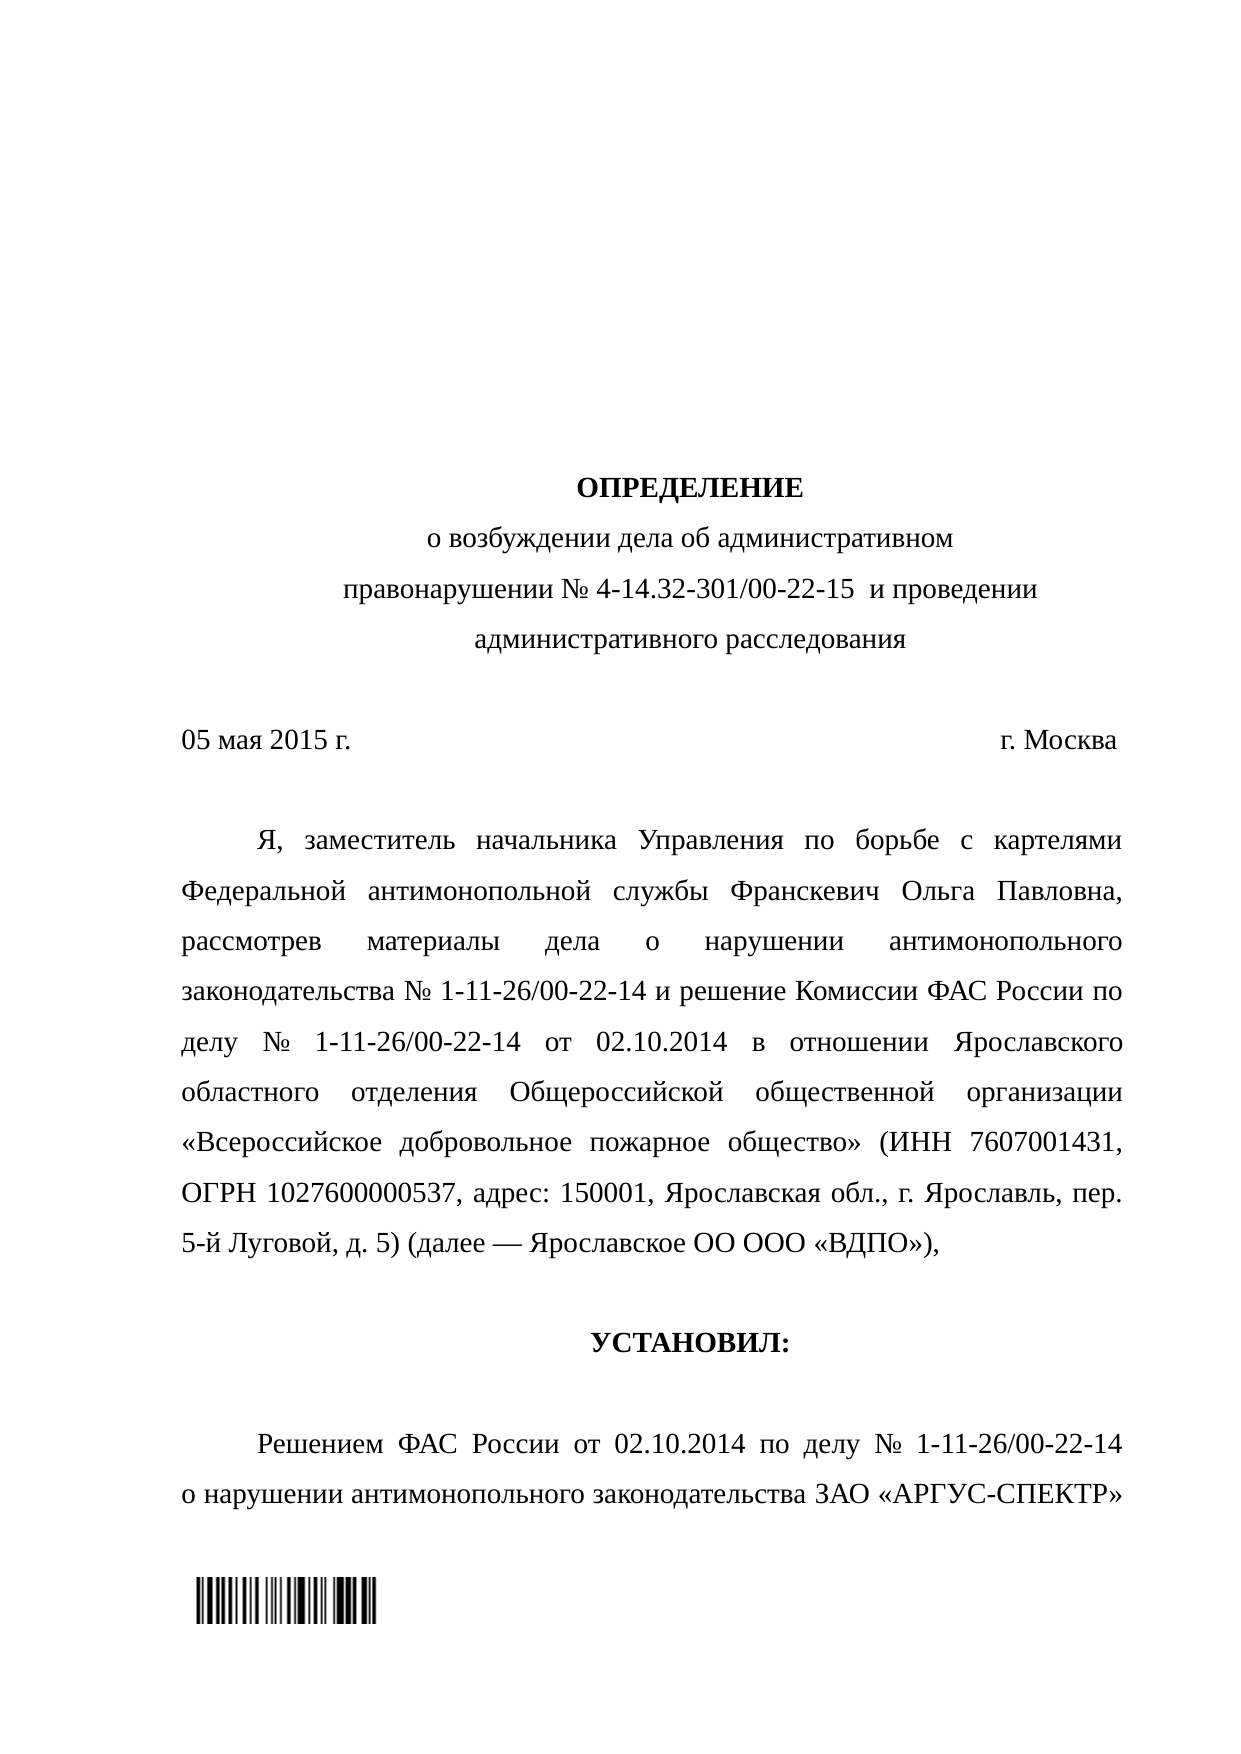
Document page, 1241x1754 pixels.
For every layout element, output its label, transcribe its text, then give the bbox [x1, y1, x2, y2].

text административного расследования [181, 621, 1123, 655]
text правонарушении № 4-14.32-301/00-22-15 и проведении [181, 571, 1123, 604]
text о возбуждении дела об административном [181, 521, 1123, 554]
text 05 мая 2015 г. г. Москва [181, 722, 1123, 755]
text Я, заместитель начальника Управления по борьбе с картелями Федеральной антимонопольной службы Франскевич Ольга Павловна, рассмотрев материалы дела о нарушении антимонопольного законодательства № 1-11-26/00-22-14 и решение Комиссии ФАС России по делу № 1-11-26/00-22-14 от 02.10.2014 в отношении Ярославского областного отделения Общероссийской общественной организации «Всероссийское добровольное пожарное общество» (ИНН 7607001431, ОГРН 1027600000537, адрес: 150001, Ярославская обл., г. Ярославль, пер. 5-й Луговой, д. 5) (далее — Ярославское ОО ООО «ВДПО»), [181, 822, 1123, 1258]
text ОПРЕДЕЛЕНИЕ [181, 470, 1123, 504]
text УСТАНОВИЛ: [181, 1326, 1123, 1359]
picture [181, 1577, 394, 1624]
text Решением ФАС России от 02.10.2014 по делу № 1-11-26/00-22-14 о нарушении антимонопольного законодательства ЗАО «АРГУС-СПЕКТР» [181, 1426, 1123, 1510]
